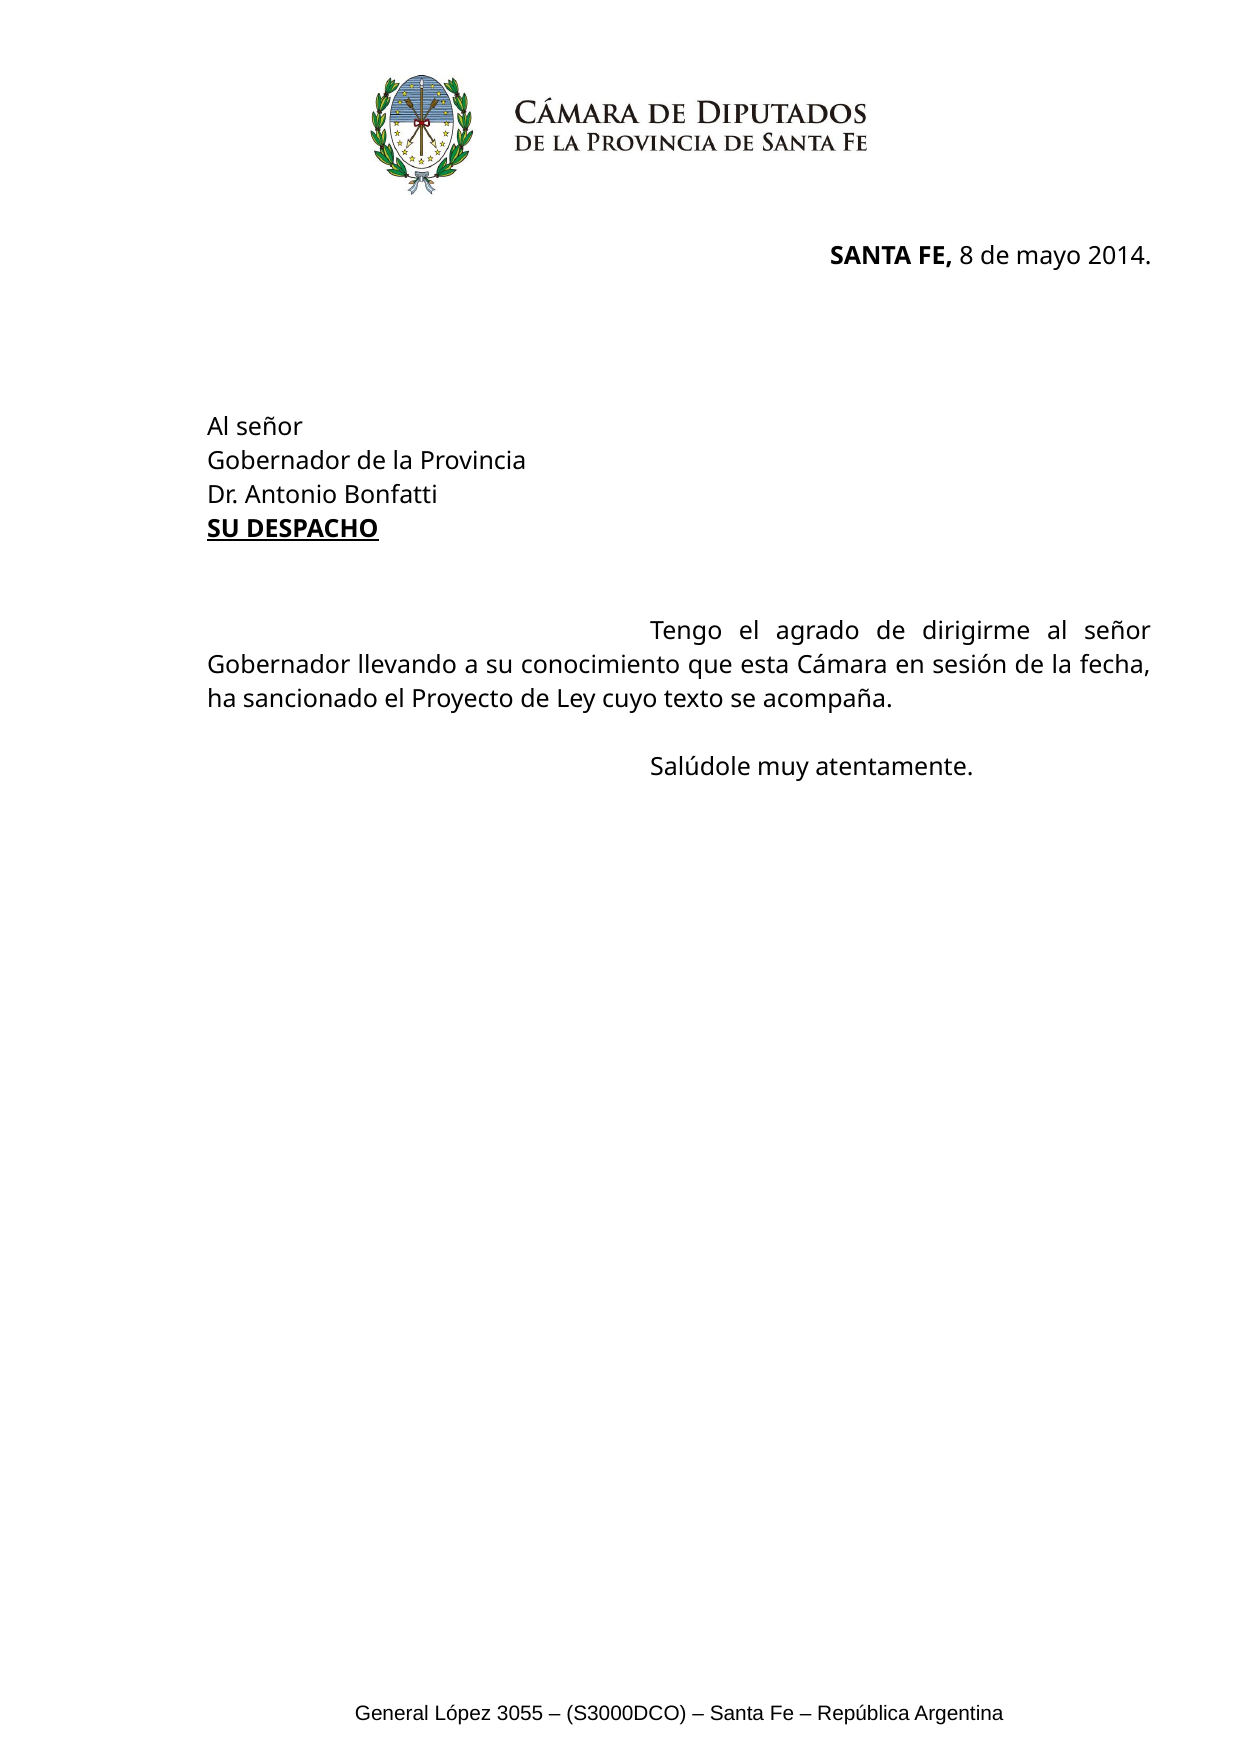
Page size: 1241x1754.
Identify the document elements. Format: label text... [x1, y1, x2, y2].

text Gobernador de la Provincia [207, 442, 1152, 476]
text Tengo el agrado de dirigirme al señor Gobernador llevando a su conocimiento que esta Cámara en sesión de la fecha, ha sancionado el Proyecto de Ley cuyo texto se acompaña. [207, 613, 1152, 715]
picture [370, 75, 867, 199]
text Al señor [207, 408, 1152, 442]
text SANTA FE, 8 de mayo 2014. [207, 238, 1152, 272]
text Salúdole muy atentamente. [207, 749, 1152, 783]
text Dr. Antonio Bonfatti [207, 476, 1152, 511]
text SU DESPACHO [207, 511, 1152, 544]
